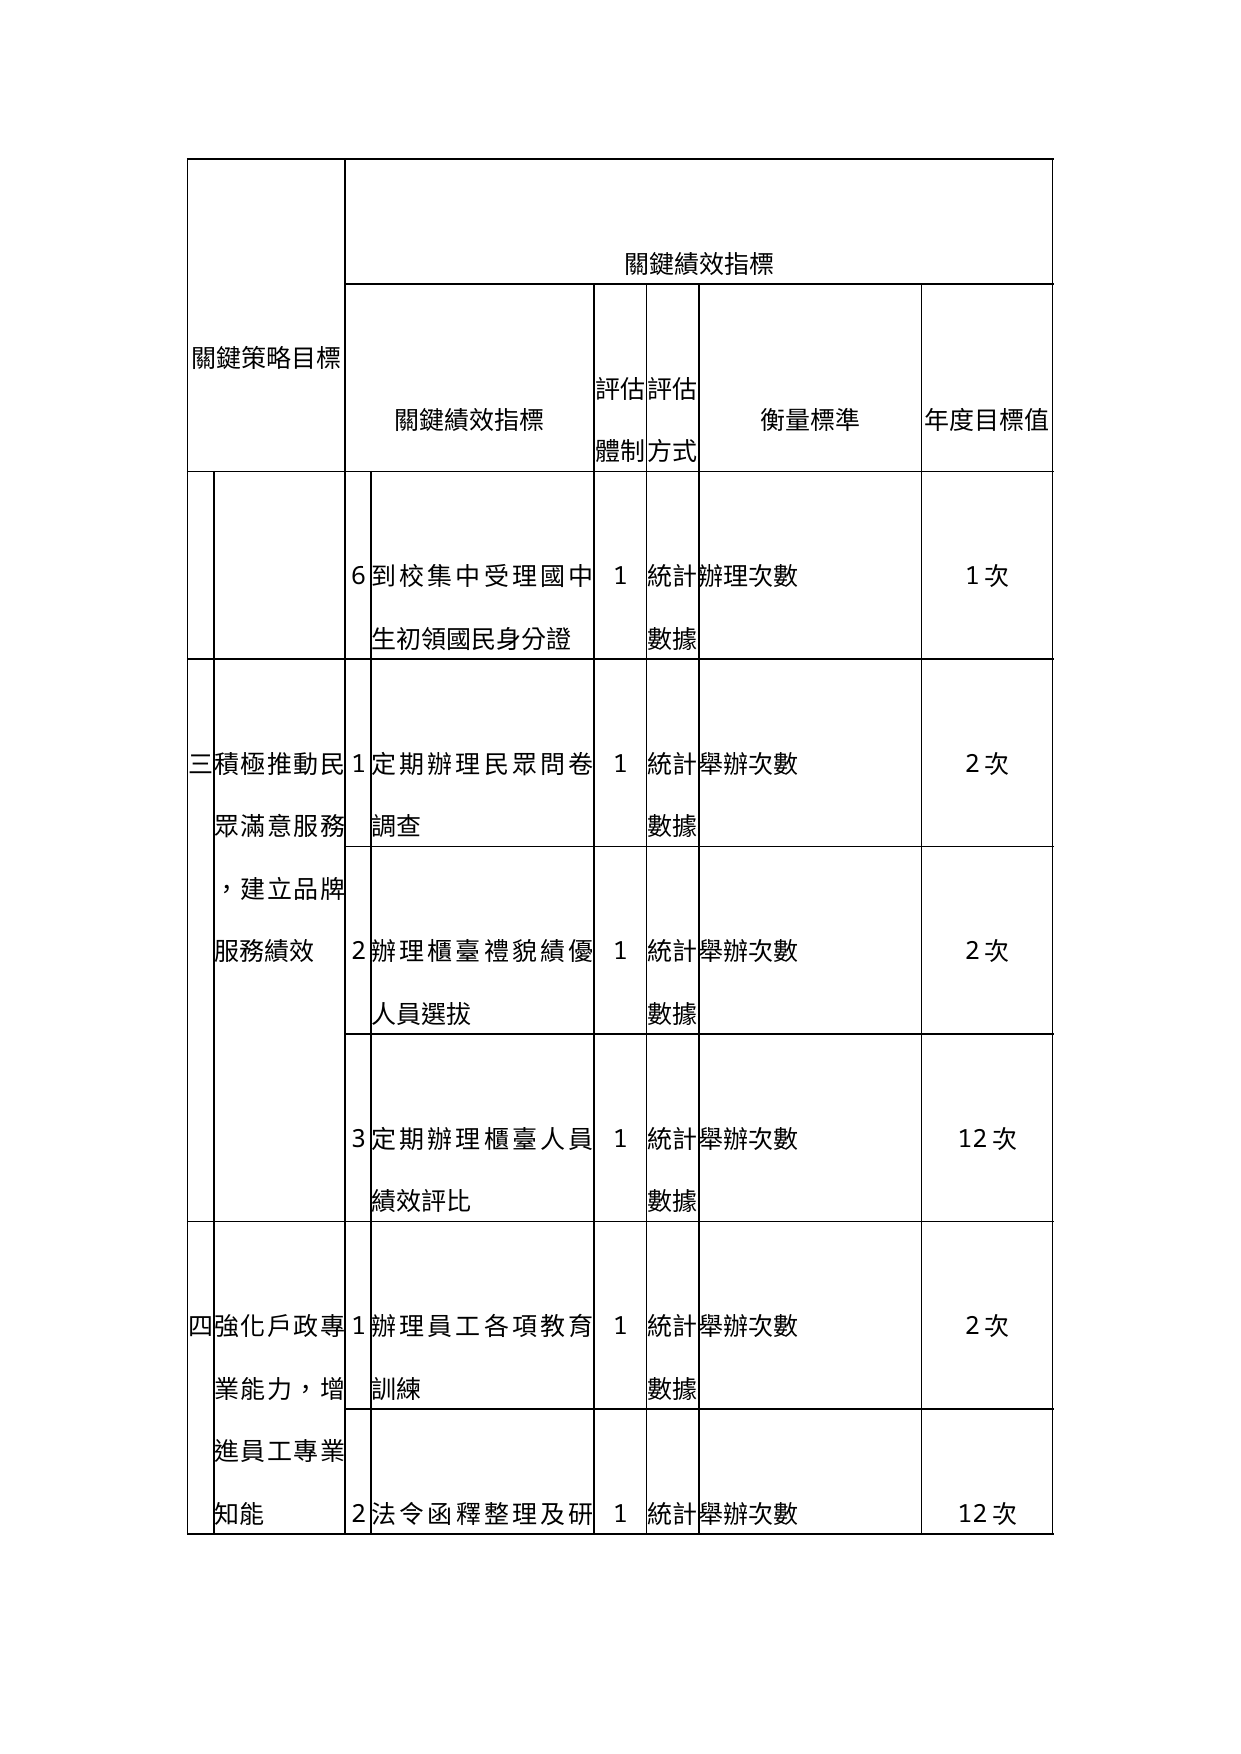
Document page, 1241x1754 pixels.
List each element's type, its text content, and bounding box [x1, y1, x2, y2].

table_cell 年度目標值 [922, 285, 1052, 471]
table_cell 統計數據 [647, 847, 698, 1033]
table_cell 6 [346, 472, 370, 658]
table_cell 12次 [922, 1035, 1052, 1221]
table_header 關鍵策略目標 [188, 160, 344, 471]
table_cell 1 [595, 472, 646, 658]
table_cell 定期辦理民眾問卷調查 [372, 660, 593, 846]
table_cell 舉辦次數 [700, 1410, 921, 1533]
table_cell 辦理員工各項教育訓練 [372, 1222, 593, 1408]
table_cell 辦理櫃臺禮貌績優人員選拔 [372, 847, 593, 1033]
table_cell 舉辦次數 [700, 1222, 921, 1408]
table_cell 到校集中受理國中生初領國民身分證 [372, 472, 593, 658]
table_cell 三 [188, 660, 213, 1221]
table_cell 舉辦次數 [700, 660, 921, 846]
table_cell 1 [595, 847, 646, 1033]
table_cell 法令函釋整理及研 [372, 1410, 593, 1533]
table_cell 強化戶政專業能力，增進員工專業知能 [215, 1222, 344, 1533]
table_cell 二 [188, 472, 213, 658]
table_cell 舉辦次數 [700, 1035, 921, 1221]
table_cell 統計數據 [647, 1222, 698, 1408]
table_cell 統計數據 [647, 1410, 698, 1533]
table_cell 統計數據 [647, 472, 698, 658]
table_cell 2 [346, 1410, 370, 1533]
table_cell 評估 方式 [647, 285, 698, 471]
table_cell 1 [346, 1222, 370, 1408]
table_cell 1 [595, 1410, 646, 1533]
table_cell 定期辦理櫃臺人員績效評比 [372, 1035, 593, 1221]
table_cell 1 [595, 1222, 646, 1408]
table_cell 統計數據 [647, 1035, 698, 1221]
table_cell 舉辦次數 [700, 847, 921, 1033]
table_cell 1次 [922, 472, 1052, 658]
table_cell 關鍵績效指標 [346, 285, 593, 471]
table_cell 2 [346, 847, 370, 1033]
table_cell 2次 [922, 847, 1052, 1033]
table_cell 衡量標準 [700, 285, 921, 471]
table_cell 2次 [922, 1222, 1052, 1408]
table_cell 12次 [922, 1410, 1052, 1533]
table_cell 積極推動民眾滿意服務，建立品牌服務績效 [215, 660, 344, 1221]
table_cell 3 [346, 1035, 370, 1221]
table_cell 辦理次數 [700, 472, 921, 658]
table_cell 統計數據 [647, 660, 698, 846]
table_cell 1 [595, 660, 646, 846]
table_cell 四 [188, 1222, 213, 1533]
table_cell 1 [346, 660, 370, 846]
table_cell 2次 [922, 660, 1052, 846]
table_header 關鍵績效指標 [346, 160, 1052, 283]
table_cell 1 [595, 1035, 646, 1221]
table_cell 正確戶籍登記，簡化便民措施 [215, 472, 344, 658]
table_cell 評估 體制 [595, 285, 646, 471]
